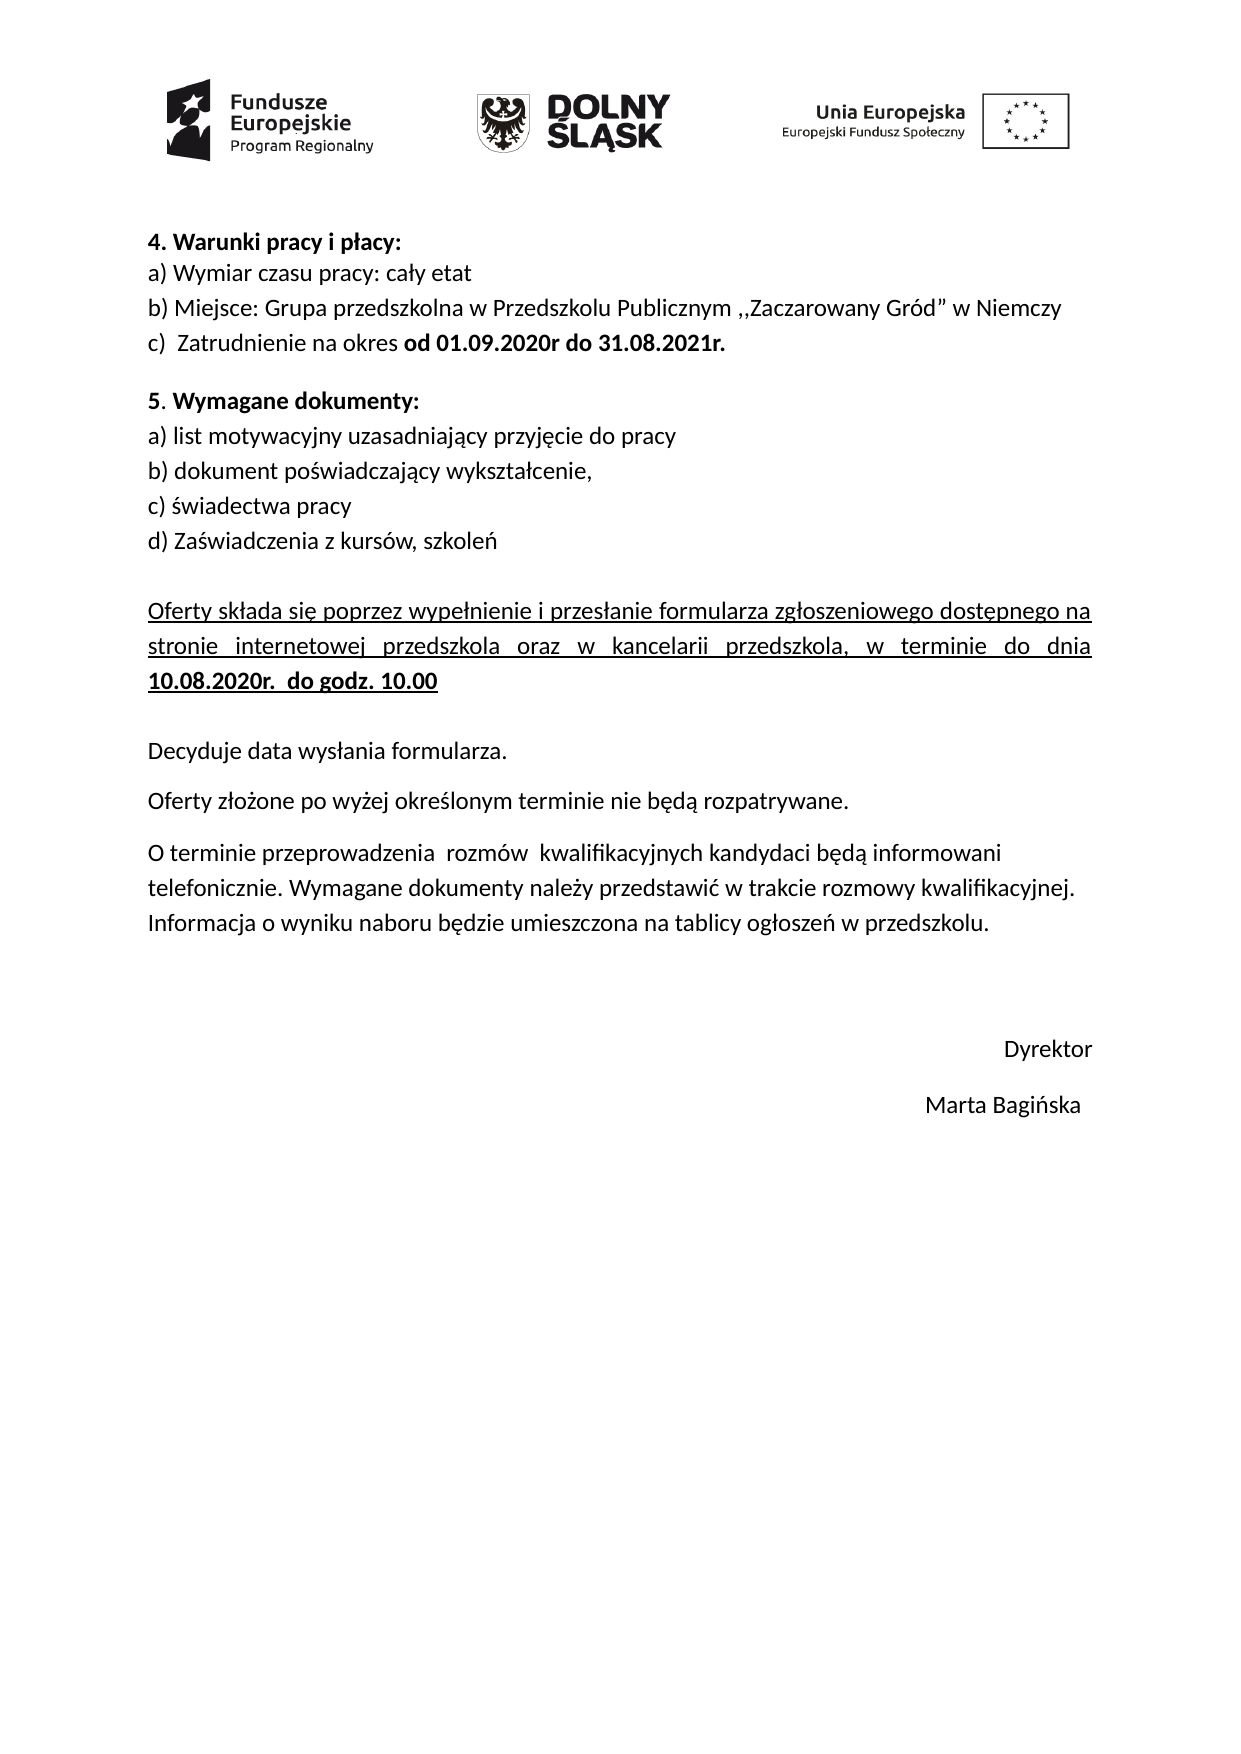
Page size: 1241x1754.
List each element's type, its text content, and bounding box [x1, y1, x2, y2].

text d) Zaświadczenia z kursów, szkoleń [148, 525, 1093, 556]
picture [150, 75, 1091, 166]
text Oferty składa się poprzez wypełnienie i przesłanie formularza zgłoszeniowego dostępnego na stronie internetowej przedszkola oraz w kancelarii przedszkola, w terminie do dnia 10.08.2020r. do godz. 10.00 [148, 595, 1093, 696]
text b) Miejsce: Grupa przedszkolna w Przedszkolu Publicznym ,,Zaczarowany Gród” w Niemczy [148, 292, 1093, 322]
text b) dokument poświadczający wykształcenie, [148, 455, 1093, 486]
text O terminie przeprowadzenia rozmów kwalifikacyjnych kandydaci będą informowani telefonicznie. Wymagane dokumenty należy przedstawić w trakcie rozmowy kwalifikacyjnej. [148, 837, 1093, 903]
text Informacja o wyniku naboru będzie umieszczona na tablicy ogłoszeń w przedszkolu. [148, 907, 1093, 938]
text a) list motywacyjny uzasadniający przyjęcie do pracy [148, 420, 1093, 451]
text Oferty złożone po wyżej określonym terminie nie będą rozpatrywane. [148, 785, 1093, 815]
text 5. Wymagane dokumenty: [148, 385, 1093, 416]
text a) Wymiar czasu pracy: cały etat [148, 257, 1093, 287]
text Decyduje data wysłania formularza. [148, 735, 1093, 766]
text Dyrektor [148, 1033, 1093, 1064]
text Marta Bagińska [148, 1089, 1093, 1119]
text 4. Warunki pracy i płacy: [148, 226, 1093, 257]
text c) świadectwa pracy [148, 490, 1093, 521]
text c) Zatrudnienie na okres od 01.09.2020r do 31.08.2021r. [148, 327, 1093, 357]
